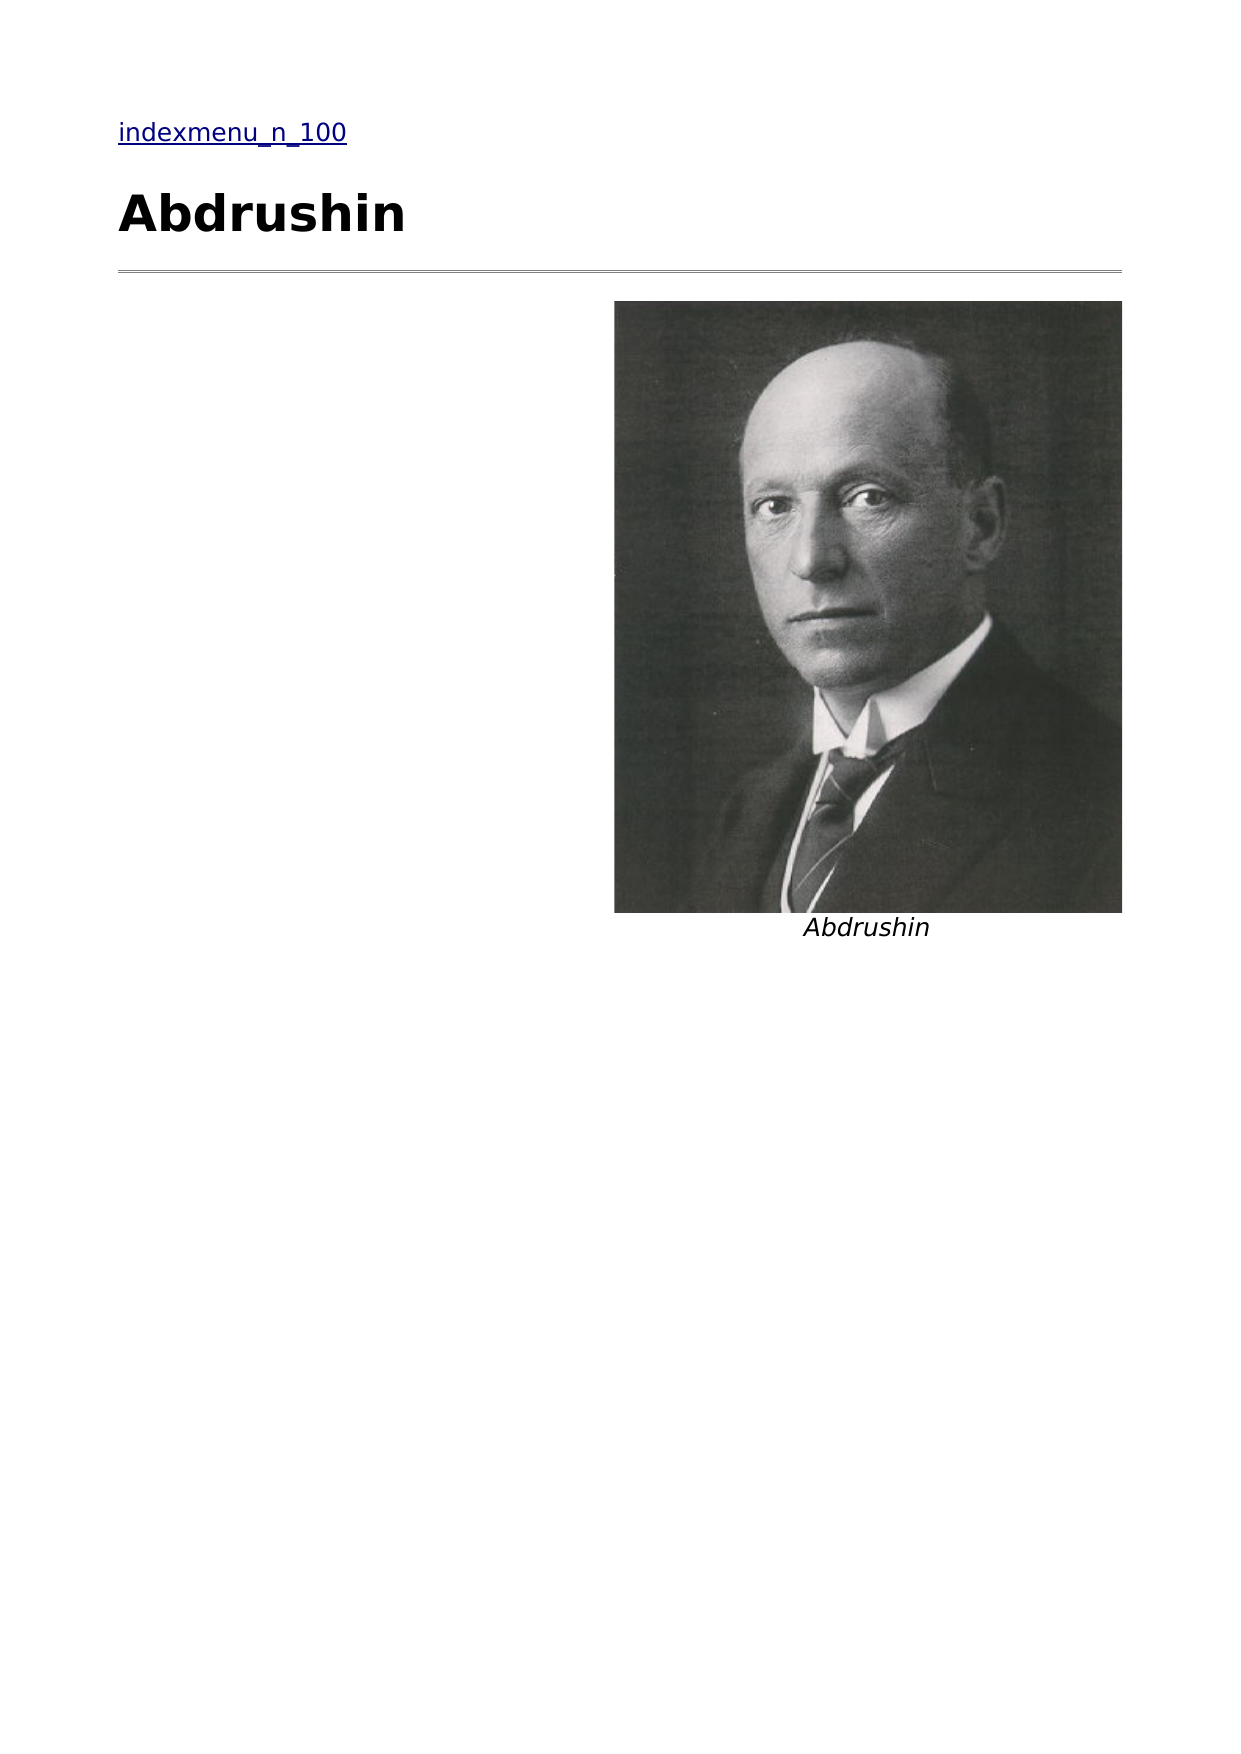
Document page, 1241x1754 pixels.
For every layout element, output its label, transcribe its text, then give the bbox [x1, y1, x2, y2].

text Abdrushin [614, 913, 1122, 942]
subtitle Abdrushin [118, 185, 1122, 243]
text indexmenu_n_100 [118, 118, 1122, 147]
picture [614, 301, 1123, 913]
